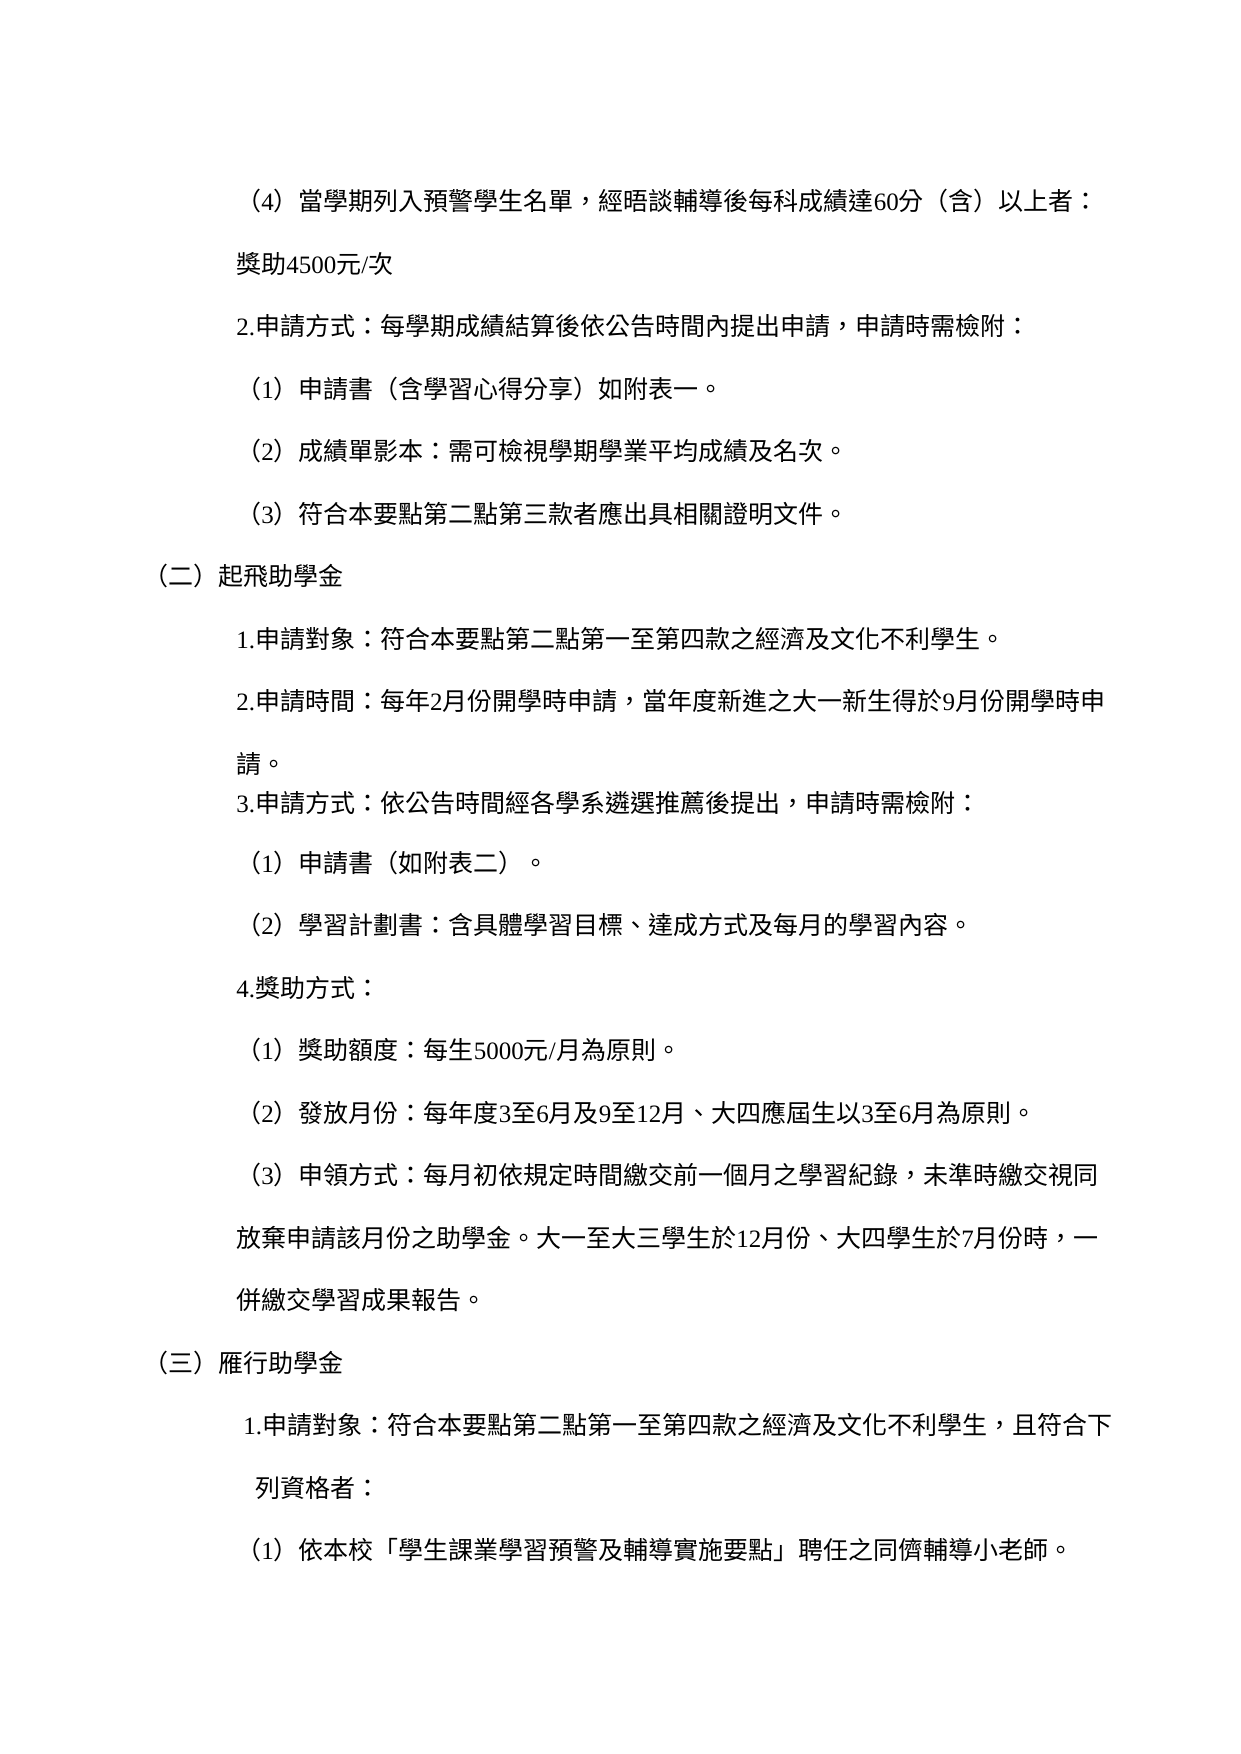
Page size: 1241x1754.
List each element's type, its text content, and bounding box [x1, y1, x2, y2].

text （1）申請書（如附表二）。 [236, 819, 1106, 882]
text （3）符合本要點第二點第三款者應出具相關證明文件。 [236, 471, 1106, 533]
text （二）起飛助學金 [118, 533, 1106, 596]
text 3.申請方式：依公告時間經各學系遴選推薦後提出，申請時需檢附： [236, 783, 1106, 819]
text （4）當學期列入預警學生名單，經晤談輔導後每科成績達60分（含）以上者：獎助4500元/次 [236, 158, 1106, 283]
text （1）獎助額度：每生5000元/月為原則。 （2）發放月份：每年度3至6月及9至12月、大四應屆生以3至6月為原則。 [236, 1007, 1106, 1132]
text 2.申請方式：每學期成績結算後依公告時間內提出申請，申請時需檢附： （1）申請書（含學習心得分享）如附表一。 [236, 283, 1106, 408]
text 1.申請對象：符合本要點第二點第一至第四款之經濟及文化不利學生，且符合下列資格者： [243, 1382, 1122, 1507]
text （2）學習計劃書：含具體學習目標、達成方式及每月的學習內容。 [236, 882, 1106, 944]
text （2）成績單影本：需可檢視學期學業平均成績及名次。 [236, 408, 1106, 471]
text 1.申請對象：符合本要點第二點第一至第四款之經濟及文化不利學生。 [236, 596, 1106, 658]
text （3）申領方式：每月初依規定時間繳交前一個月之學習紀錄，未準時繳交視同放棄申請該月份之助學金。大一至大三學生於12月份、大四學生於7月份時，一併繳交學習成果報告。 [236, 1132, 1106, 1319]
text 4.獎助方式： [236, 944, 1106, 1007]
text 2.申請時間：每年2月份開學時申請，當年度新進之大一新生得於9月份開學時申請。 [236, 658, 1106, 783]
text （1）依本校「學生課業學習預警及輔導實施要點」聘任之同儕輔導小老師。 [236, 1507, 1106, 1569]
text （三）雁行助學金 [118, 1319, 1106, 1382]
